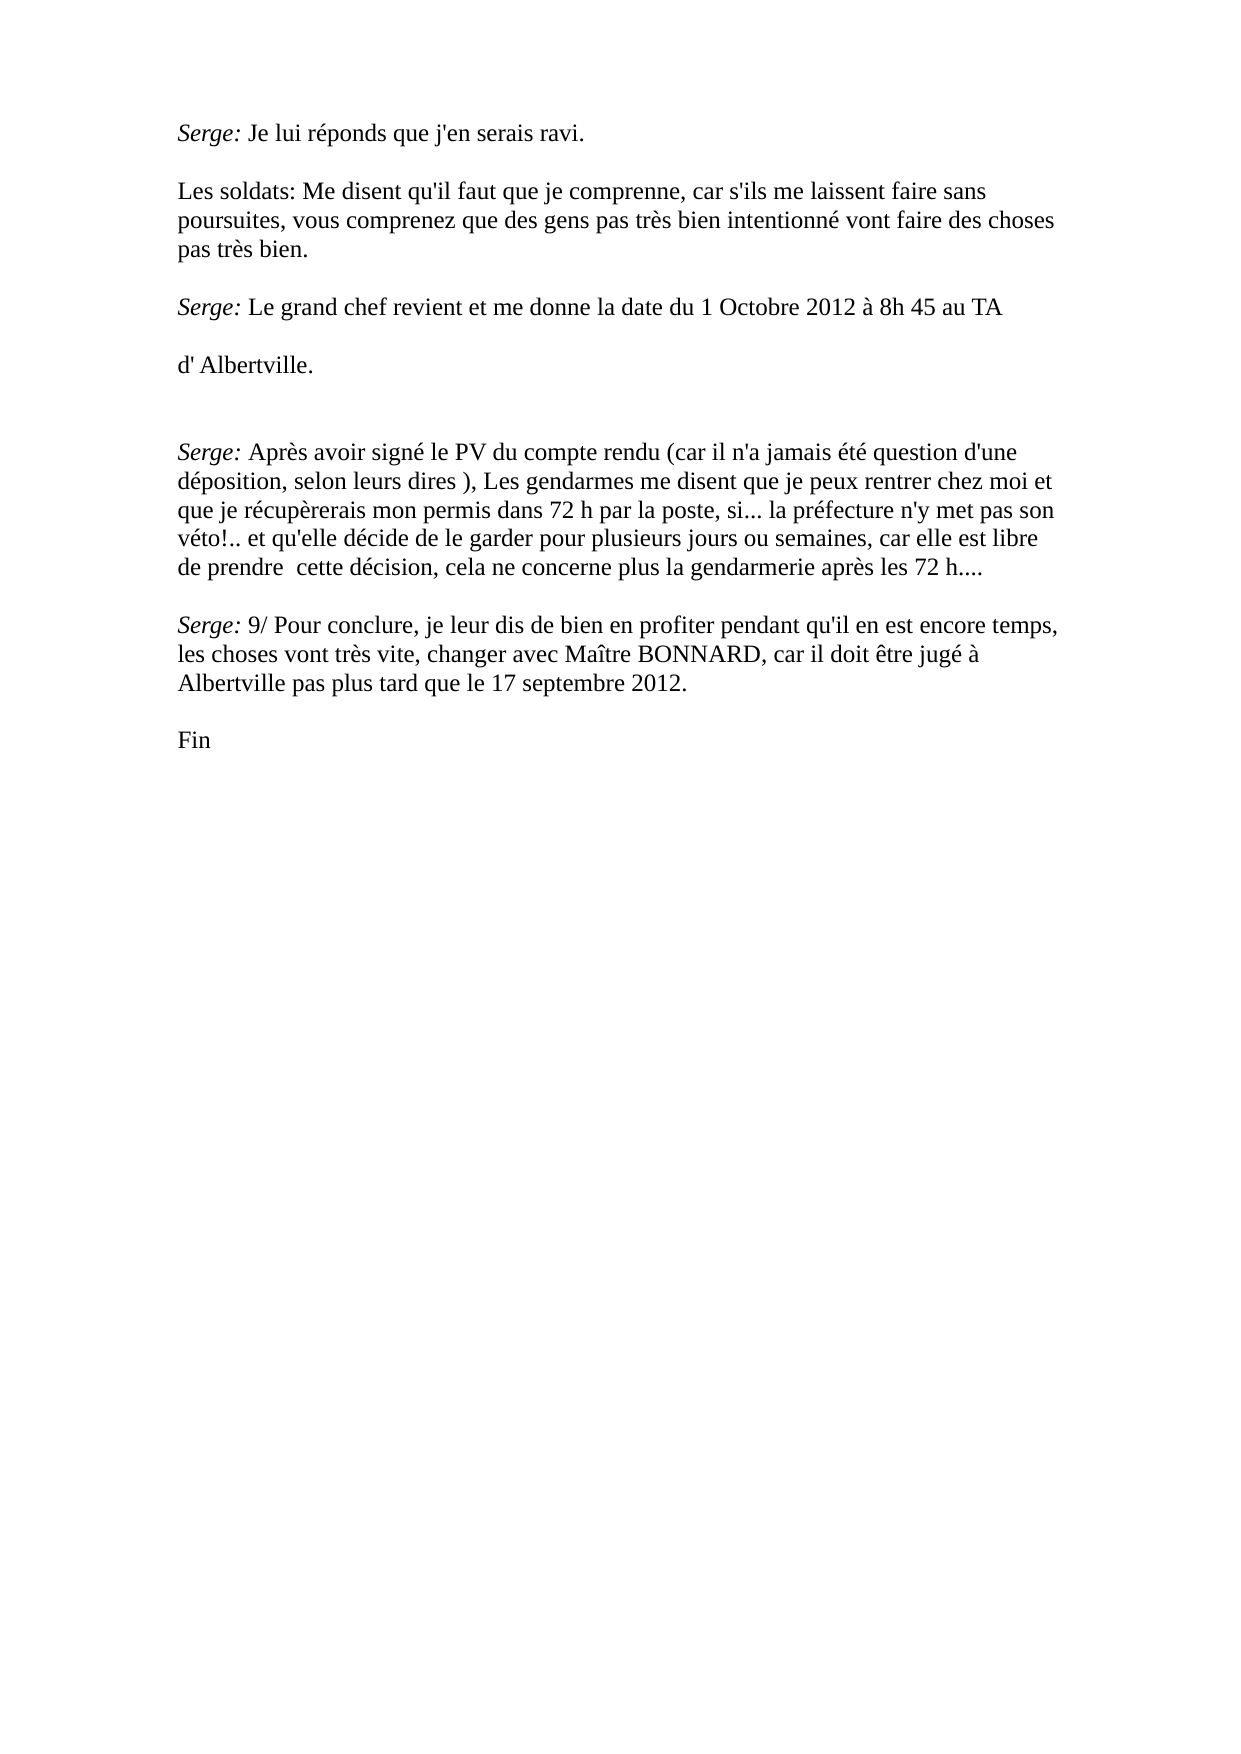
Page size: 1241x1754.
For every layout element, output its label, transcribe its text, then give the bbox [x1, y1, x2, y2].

text Serge: Après avoir signé le PV du compte rendu (car il n'a jamais été question d'une déposition, selon leurs dires ), Les gendarmes me disent que je peux rentrer chez moi et que je récupèrerais mon permis dans 72 h par la poste, si... la préfecture n'y met pas son véto!.. et qu'elle décide de le garder pour plusieurs jours ou semaines, car elle est libre de prendre cette décision, cela ne concerne plus la gendarmerie après les 72 h.... [177, 408, 1063, 581]
text Serge: Le grand chef revient et me donne la date du 1 Octobre 2012 à 8h 45 au TA [177, 292, 1063, 321]
text d' Albertville. [177, 350, 1063, 379]
text Les soldats: Me disent qu'il faut que je comprenne, car s'ils me laissent faire sans poursuites, vous comprenez que des gens pas très bien intentionné vont faire des choses pas très bien. [177, 176, 1063, 263]
text Serge: Je lui réponds que j'en serais ravi. [177, 118, 1063, 147]
text Serge: 9/ Pour conclure, je leur dis de bien en profiter pendant qu'il en est encore temps, les choses vont très vite, changer avec Maître BONNARD, car il doit être jugé à Albertville pas plus tard que le 17 septembre 2012. Fin [177, 611, 1063, 783]
